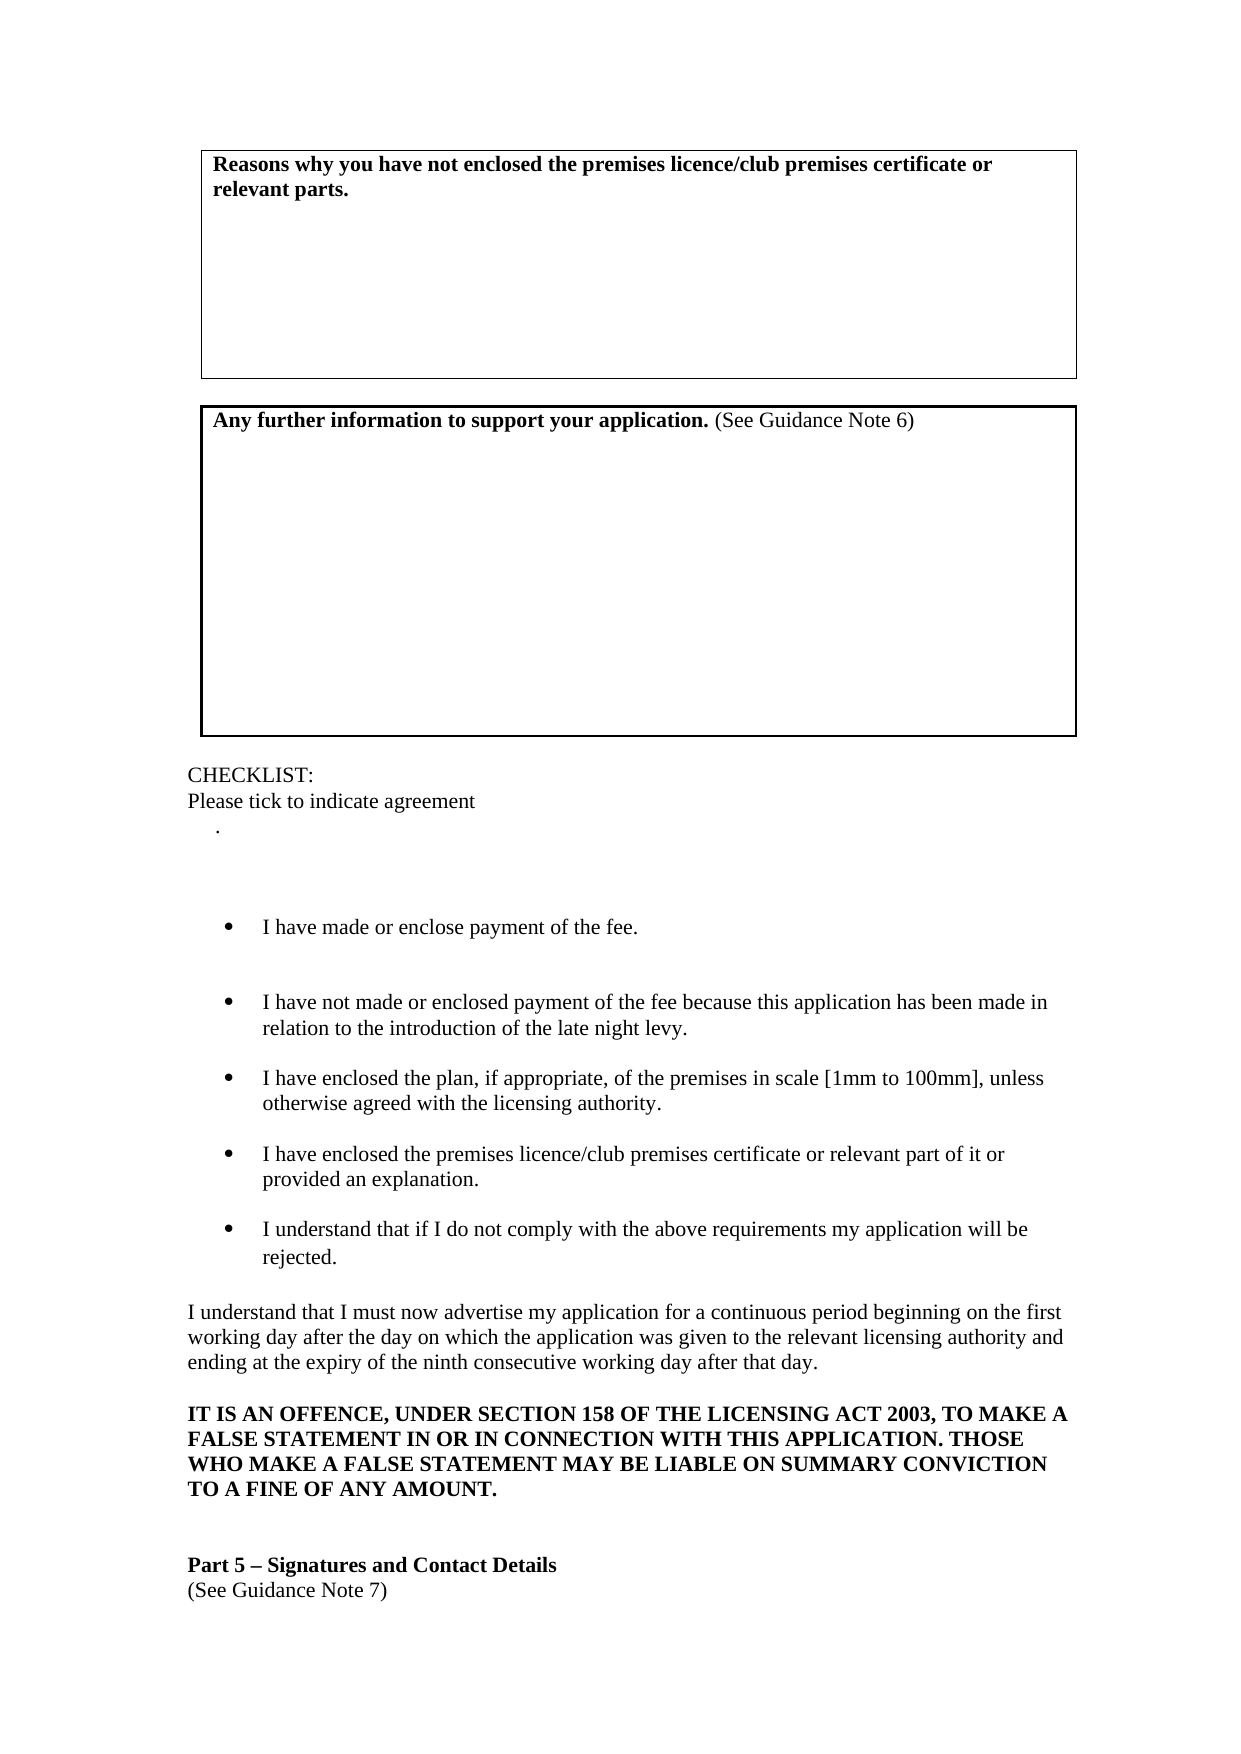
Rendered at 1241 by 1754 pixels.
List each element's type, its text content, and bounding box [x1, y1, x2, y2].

list I have not made or enclosed payment of the fee because this application has been made in relation to the introduction of the late night levy. [225, 989, 1075, 1040]
text CHECKLIST: [187, 762, 1075, 788]
text I understand that I must now advertise my application for a continuous period beginning on the first working day after the day on which the application was given to the relevant licensing authority and ending at the expiry of the ninth consecutive working day after that day. [187, 1299, 1075, 1374]
list I have enclosed the plan, if appropriate, of the premises in scale [1mm to 100mm], unless otherwise agreed with the licensing authority. [225, 1065, 1075, 1115]
text Please tick to indicate agreement [187, 788, 1075, 813]
table_header Reasons why you have not enclosed the premises licence/club premises certificate or relevant parts. [202, 151, 1076, 378]
list I have made or enclose payment of the fee. [225, 914, 1075, 939]
text . [187, 813, 1075, 838]
list I have enclosed the premises licence/club premises certificate or relevant part of it or provided an explanation. [225, 1141, 1075, 1191]
text Part 5 – Signatures and Contact Details [187, 1552, 1075, 1577]
table_header Any further information to support your application. (See Guidance Note 6) [203, 408, 1075, 735]
text IT IS AN OFFENCE, UNDER SECTION 158 OF THE LICENSING ACT 2003, TO MAKE A FALSE STATEMENT IN OR IN CONNECTION WITH THIS APPLICATION. THOSE WHO MAKE A FALSE STATEMENT MAY BE LIABLE ON SUMMARY CONVICTION TO A FINE OF ANY AMOUNT. [187, 1401, 1075, 1502]
text (See Guidance Note 7) [187, 1577, 1075, 1602]
list I understand that if I do not comply with the above requirements my application will be rejected. [225, 1216, 1075, 1270]
